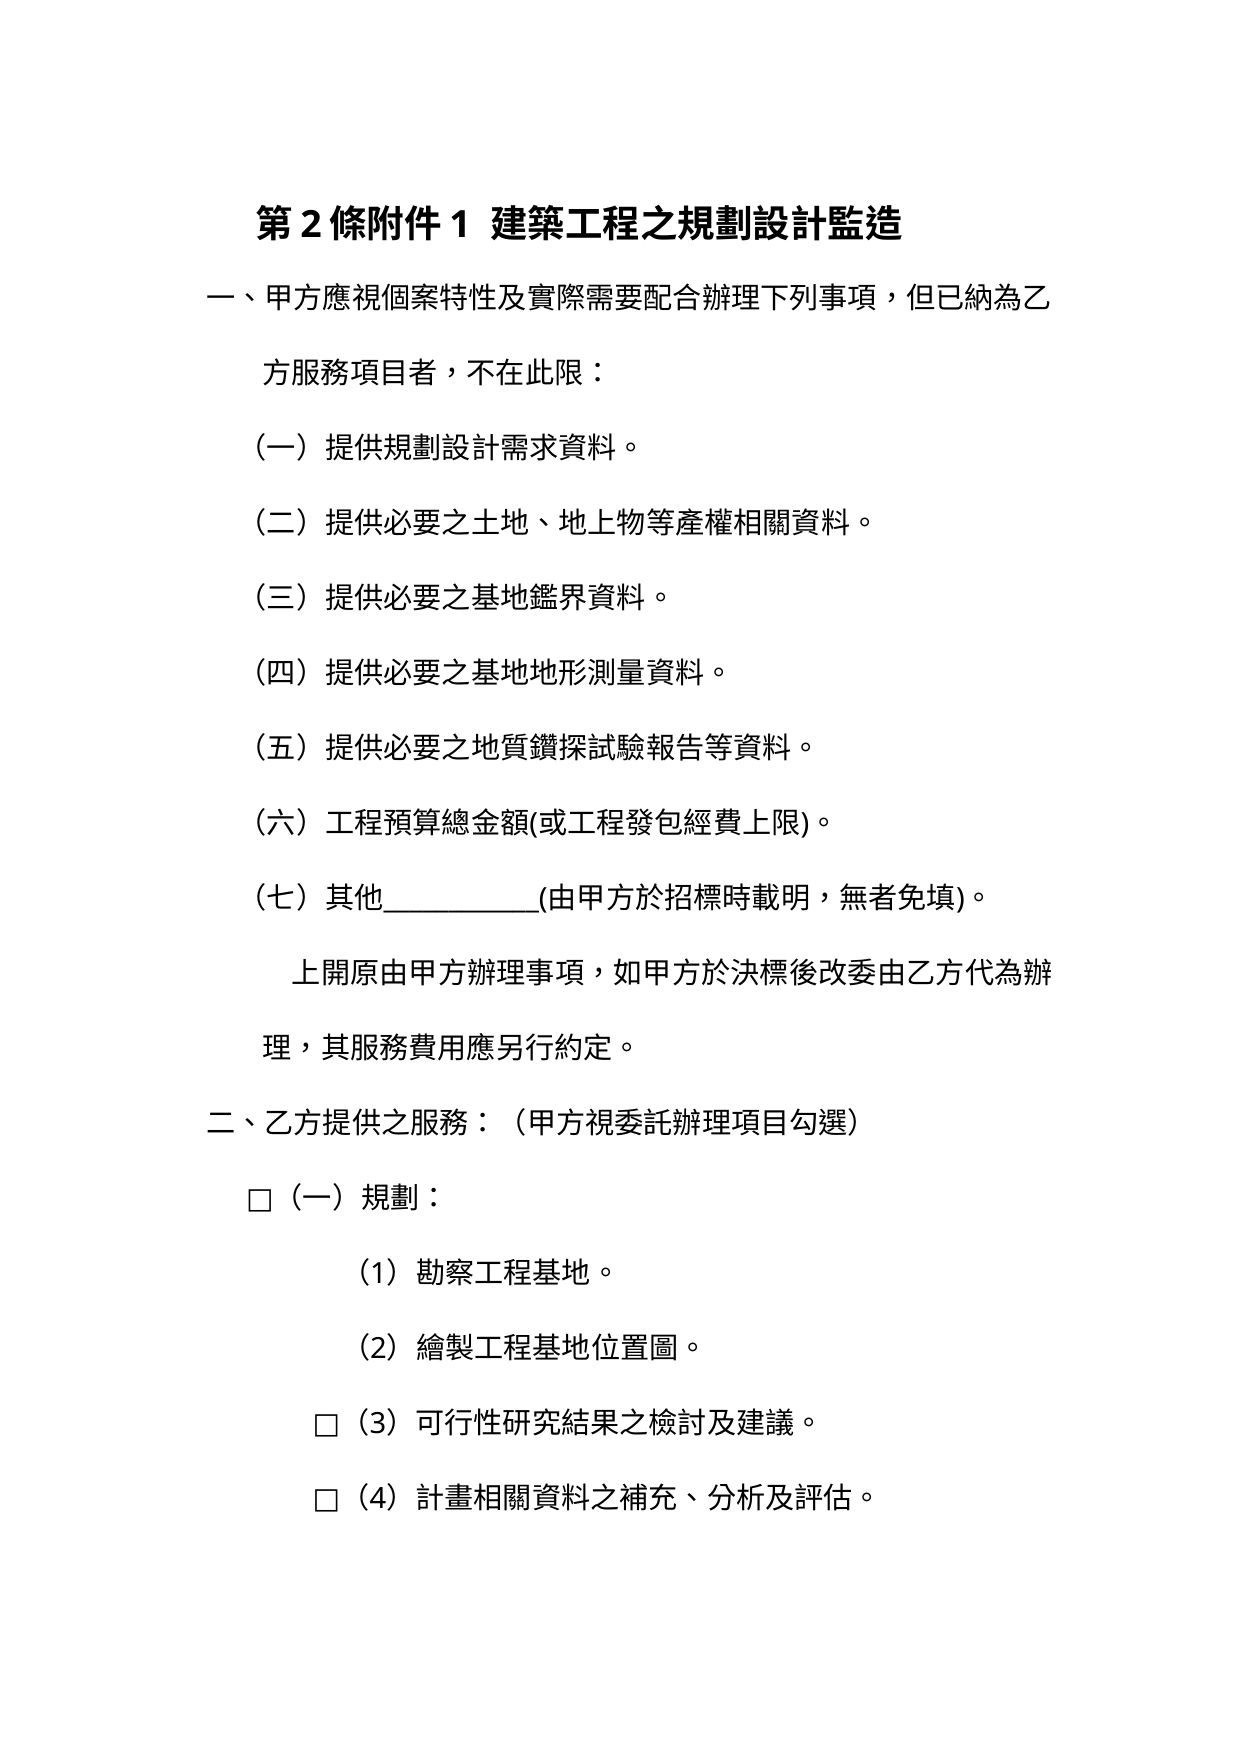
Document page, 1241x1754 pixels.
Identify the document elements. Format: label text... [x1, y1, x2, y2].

text （2）繪製工程基地位置圖。 [341, 1308, 1053, 1383]
text 第2條附件1 建築工程之規劃設計監造 [255, 183, 1053, 258]
text （三）提供必要之基地鑑界資料。 [237, 558, 1053, 633]
text 上開原由甲方辦理事項，如甲方於決標後改委由乙方代為辦理，其服務費用應另行約定。 [262, 933, 1053, 1083]
text （七）其他____________(由甲方於招標時載明，無者免填)。 [237, 858, 1053, 933]
text 二、乙方提供之服務：（甲方視委託辦理項目勾選） [206, 1083, 1053, 1158]
text □（4）計畫相關資料之補充、分析及評估。 [312, 1458, 1053, 1533]
text （四）提供必要之基地地形測量資料。 [237, 633, 1053, 708]
text 一、甲方應視個案特性及實際需要配合辦理下列事項，但已納為乙方服務項目者，不在此限： [206, 258, 1053, 408]
text （一）提供規劃設計需求資料。 [237, 408, 1053, 483]
text （六）工程預算總金額(或工程發包經費上限)。 [237, 783, 1053, 858]
text （五）提供必要之地質鑽探試驗報告等資料。 [237, 708, 1053, 783]
text （1）勘察工程基地。 [341, 1233, 1053, 1308]
text （二）提供必要之土地、地上物等產權相關資料。 [237, 483, 1053, 558]
text □（一）規劃： [187, 1158, 1053, 1233]
text □（3）可行性研究結果之檢討及建議。 [312, 1383, 1053, 1458]
